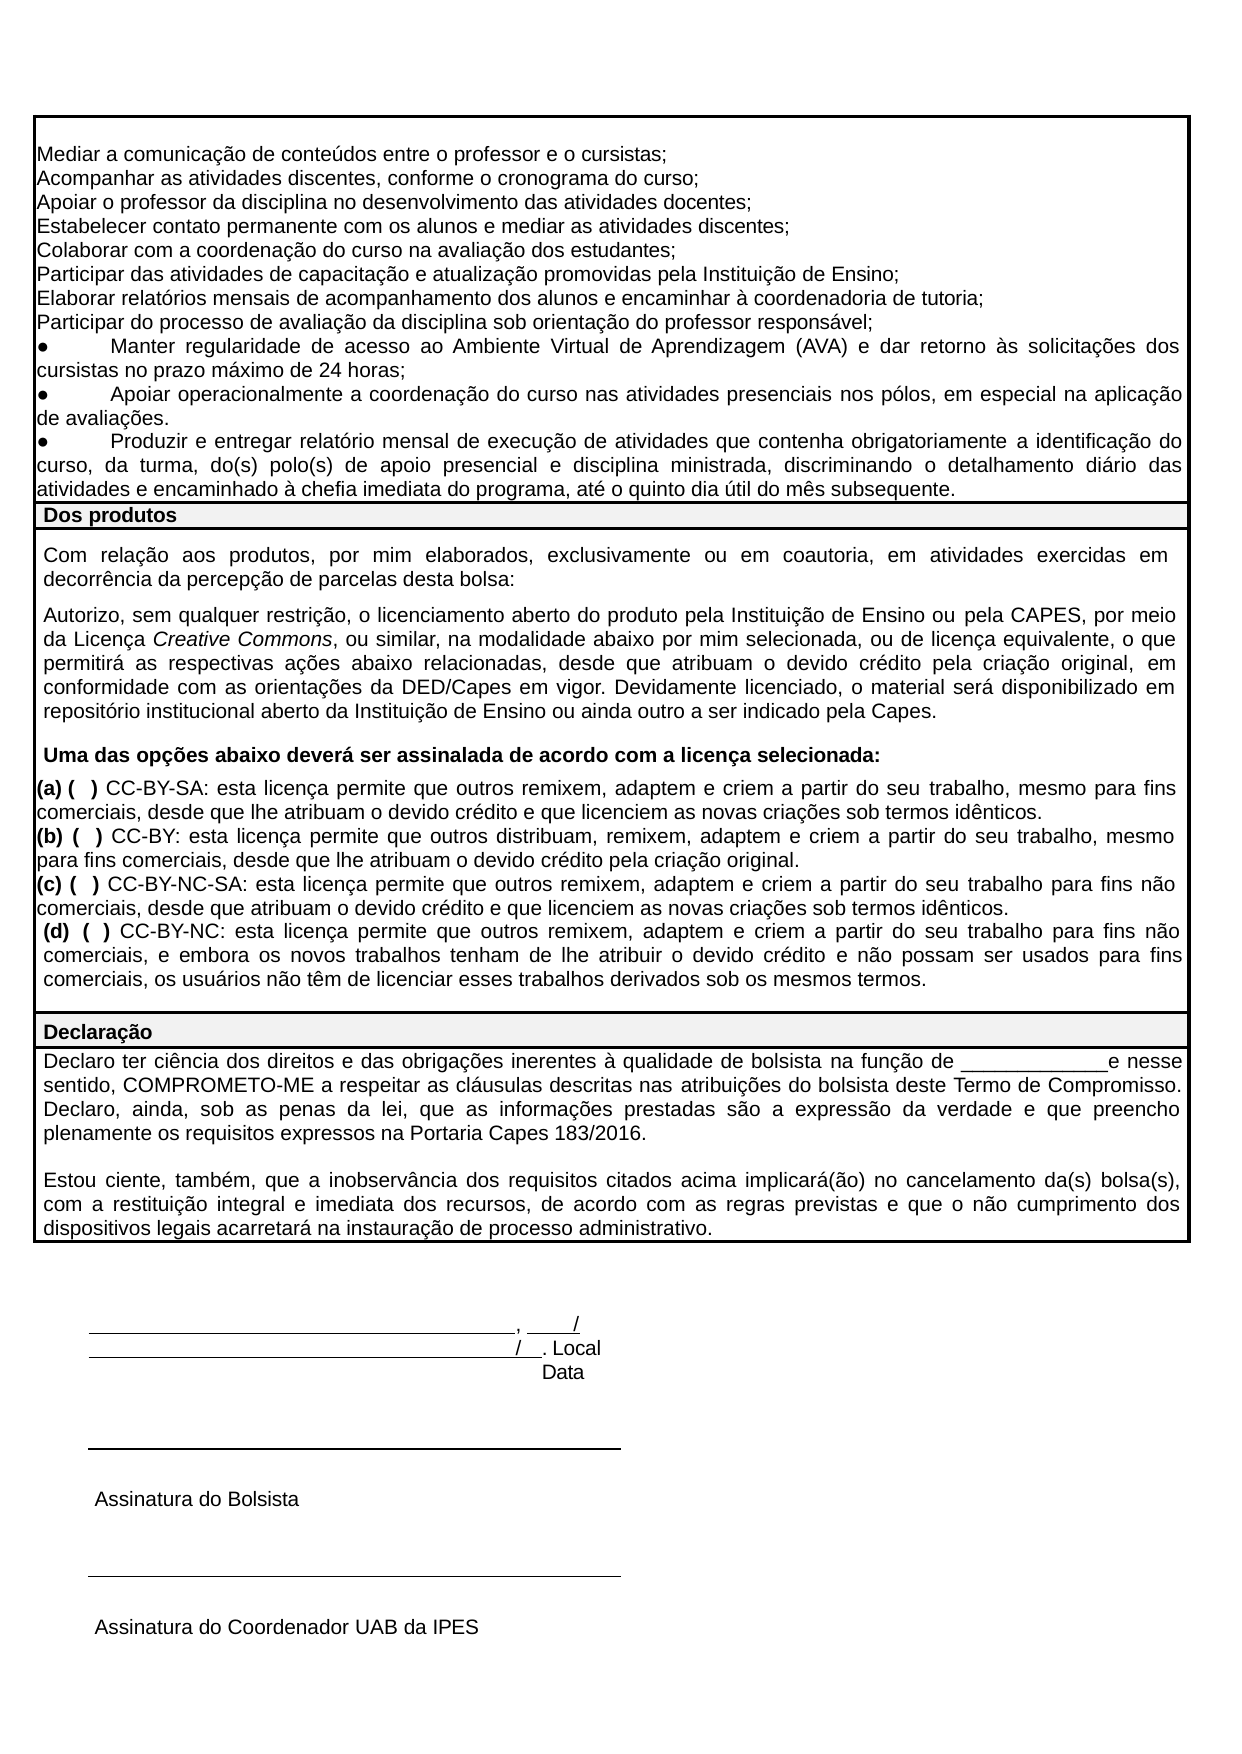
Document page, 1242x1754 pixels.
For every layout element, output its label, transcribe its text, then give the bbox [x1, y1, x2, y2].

table_cell Declaração [36, 1014, 1187, 1046]
table_cell Dos produtos [36, 504, 1187, 527]
table_cell Com relação aos produtos, por mim elaborados, exclusivamente ou em coautoria, em atividades exercidas em decorrência da percepção de parcelas desta bolsa: Autorizo, sem qualquer restrição, o licenciamento aberto do produto pela Instituição de Ensino ou pela CAPES, por meio da Licença Creative Commons, ou similar, na modalidade abaixo por mim selecionada, ou de licença equivalente, o que permitirá as respectivas ações abaixo relacionadas, desde que atribuam o devido crédito pela criação original, em conformidade com as orientações da DED/Capes em vigor. Devidamente licenciado, o material será disponibilizado em repositório institucional aberto da Instituição de Ensino ou ainda outro a ser indicado pela Capes. Uma das opções abaixo deverá ser assinalada de acordo com a licença selecionada: ( ) CC-BY-SA: esta licença permite que outros remixem, adaptem e criem a partir do seu trabalho, mesmo para fins comerciais, desde que lhe atribuam o devido crédito e que licenciem as novas criações sob termos idênticos. ( ) CC-BY: esta licença permite que outros distribuam, remixem, adaptem e criem a partir do seu trabalho, mesmo para fins comerciais, desde que lhe atribuam o devido crédito pela criação original. ( ) CC-BY-NC-SA: esta licença permite que outros remixem, adaptem e criem a partir do seu trabalho para fins não comerciais, desde que atribuam o devido crédito e que licenciem as novas criações sob termos idênticos. ( ) CC-BY-NC: esta licença permite que outros remixem, adaptem e criem a partir do seu trabalho para fins não comerciais, e embora os novos trabalhos tenham de lhe atribuir o devido crédito e não possam ser usados para fins comerciais, os usuários não têm de licenciar esses trabalhos derivados sob os mesmos termos. [36, 530, 1187, 1011]
table_cell Declaro ter ciência dos direitos e das obrigações inerentes à qualidade de bolsista na função de _____________e nesse sentido, COMPROMETO-ME a respeitar as cláusulas descritas nas atribuições do bolsista deste Termo de Compromisso. Declaro, ainda, sob as penas da lei, que as informações prestadas são a expressão da verdade e que preencho plenamente os requisitos expressos na Portaria Capes 183/2016. Estou ciente, também, que a inobservância dos requisitos citados acima implicará(ão) no cancelamento da(s) bolsa(s), com a restituição integral e imediata dos recursos, de acordo com as regras previstas e que o não cumprimento dos dispositivos legais acarretará na instauração de processo administrativo. [36, 1049, 1187, 1240]
text Assinatura do Coordenador UAB da IPES [94, 1615, 1200, 1639]
text Assinatura do Bolsista [94, 1487, 1200, 1511]
table_cell Mediar a comunicação de conteúdos entre o professor e o cursistas; Acompanhar as atividades discentes, conforme o cronograma do curso; Apoiar o professor da disciplina no desenvolvimento das atividades docentes; Estabelecer contato permanente com os alunos e mediar as atividades discentes; Colaborar com a coordenação do curso na avaliação dos estudantes; Participar das atividades de capacitação e atualização promovidas pela Instituição de Ensino; Elaborar relatórios mensais de acompanhamento dos alunos e encaminhar à coordenadoria de tutoria; Participar do processo de avaliação da disciplina sob orientação do professor responsável; Manter regularidade de acesso ao Ambiente Virtual de Aprendizagem (AVA) e dar retorno às solicitações dos cursistas no prazo máximo de 24 horas; Apoiar operacionalmente a coordenação do curso nas atividades presenciais nos pólos, em especial na aplicação de avaliações. Produzir e entregar relatório mensal de execução de atividades que contenha obrigatoriamente a identificação do curso, da turma, do(s) polo(s) de apoio presencial e disciplina ministrada, discriminando o detalhamento diário das atividades e encaminhado à chefia imediata do programa, até o quinto dia útil do mês subsequente. [36, 118, 1187, 501]
text , / / . Local Data [88, 1312, 616, 1384]
